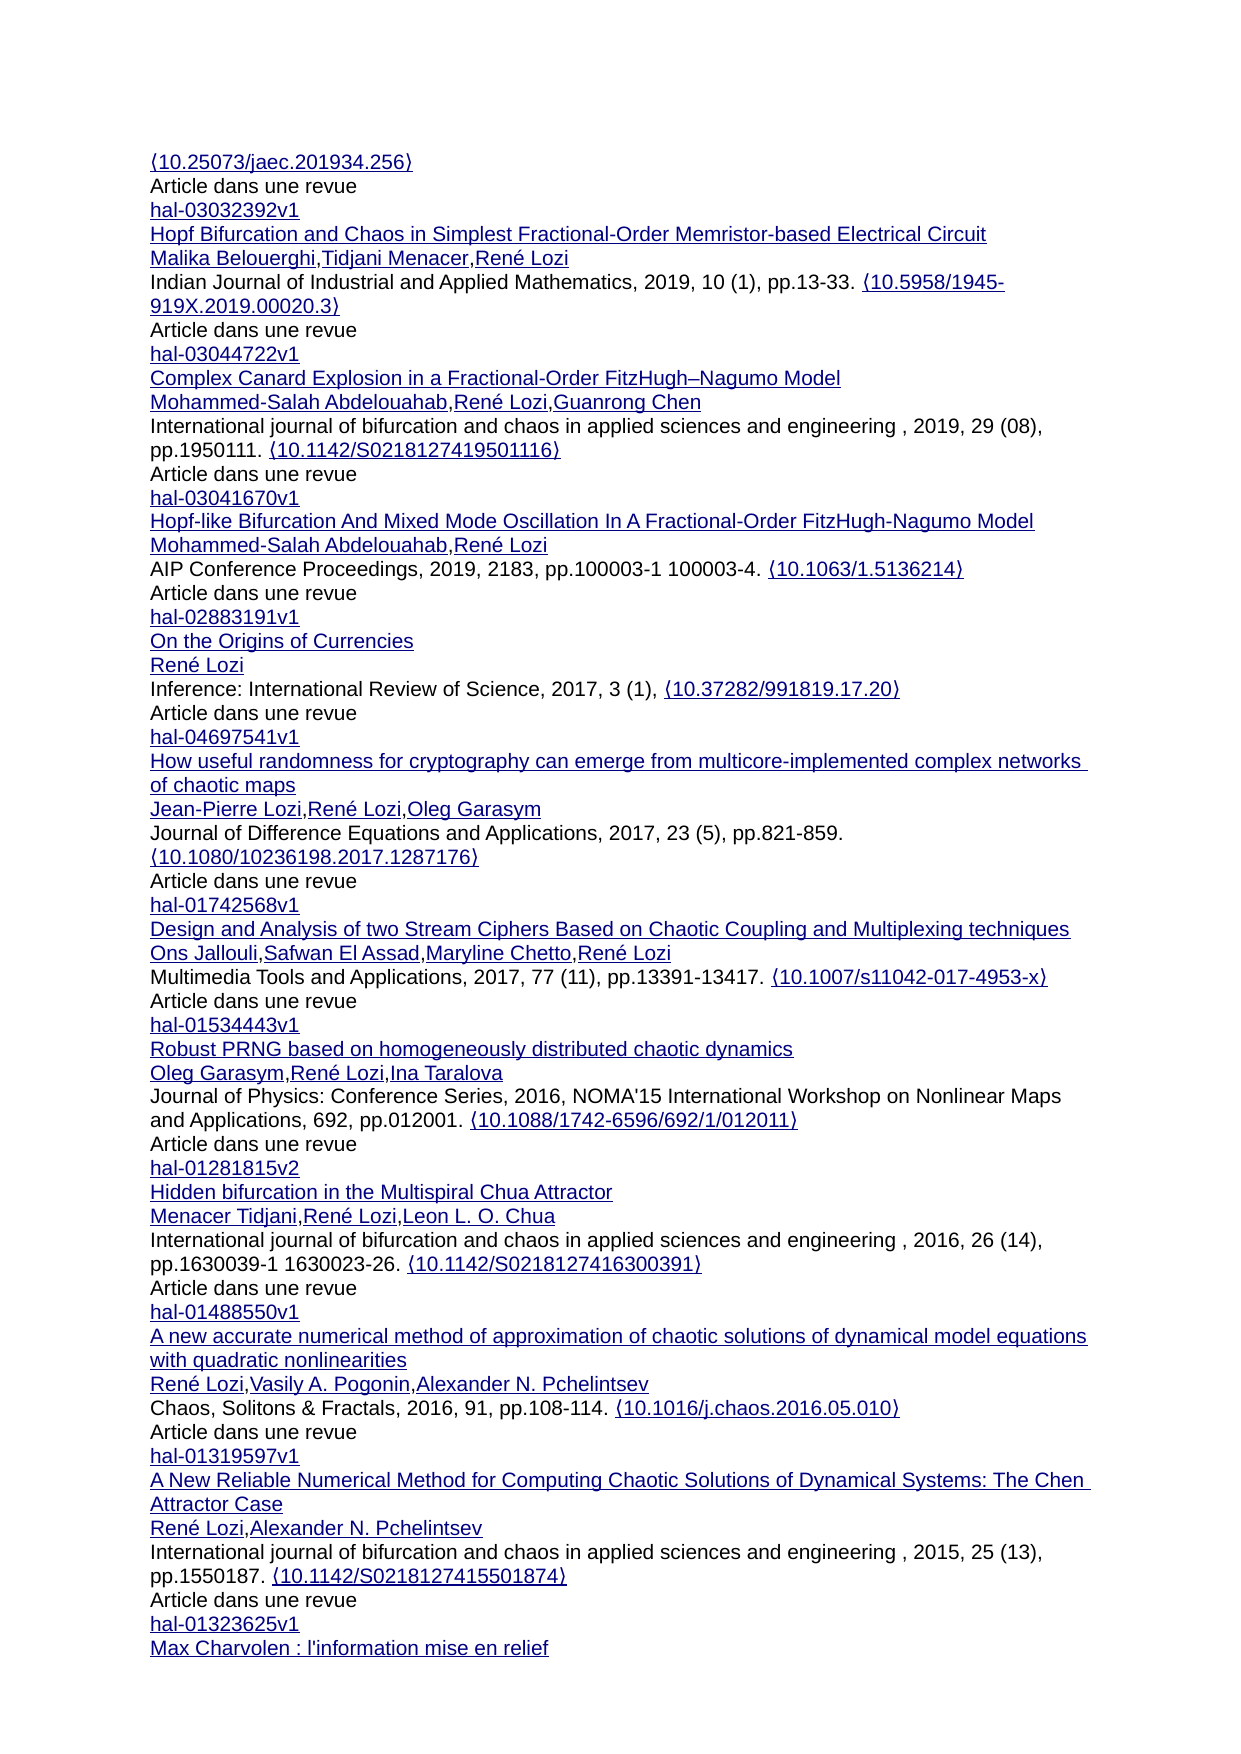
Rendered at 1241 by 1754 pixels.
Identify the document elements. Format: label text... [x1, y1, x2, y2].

table_cell Hopf-like Bifurcation And Mixed Mode Oscillation In A Fractional-Order FitzHugh-Nagumo Model Mohammed-Salah Abdelouahab,René Lozi AIP Conference Proceedings, 2019, 2183, pp.100003-1 100003-4. ⟨10.1063/1.5136214⟩ Article dans une revue hal-02883191v1 [150, 509, 1090, 629]
table_cell Robust PRNG based on homogeneously distributed chaotic dynamics Oleg Garasym,René Lozi,Ina Taralova Journal of Physics: Conference Series, 2016, NOMA'15 International Workshop on Nonlinear Maps and Applications, 692, pp.012001. ⟨10.1088/1742-6596/692/1/012011⟩ Article dans une revue hal-01281815v2 [150, 1036, 1090, 1180]
table_cell Design and Analysis of two Stream Ciphers Based on Chaotic Coupling and Multiplexing techniques Ons Jallouli,Safwan El Assad,Maryline Chetto,René Lozi Multimedia Tools and Applications, 2017, 77 (11), pp.13391-13417. ⟨10.1007/s11042-017-4953-x⟩ Article dans une revue hal-01534443v1 [150, 917, 1090, 1036]
table_cell Attractor Case René Lozi,Alexander N. Pchelintsev International journal of bifurcation and chaos in applied sciences and engineering , 2015, 25 (13), pp.1550187. ⟨10.1142/S0218127415501874⟩ Article dans une revue hal-01323625v1 [150, 1490, 1090, 1635]
table_cell How useful randomness for cryptography can emerge from multicore-implemented complex networks of chaotic maps Jean-Pierre Lozi,René Lozi,Oleg Garasym Journal of Difference Equations and Applications, 2017, 23 (5), pp.821-859. ⟨10.1080/10236198.2017.1287176⟩ Article dans une revue hal-01742568v1 [150, 749, 1090, 917]
table_cell A new accurate numerical method of approximation of chaotic solutions of dynamical model equations with quadratic nonlinearities René Lozi,Vasily A. Pogonin,Alexander N. Pchelintsev Chaos, Solitons & Fractals, 2016, 91, pp.108-114. ⟨10.1016/j.chaos.2016.05.010⟩ Article dans une revue hal-01319597v1 [150, 1324, 1090, 1468]
table_cell Max Charvolen : l'information mise en relief [150, 1635, 1090, 1659]
table_cell Complex Canard Explosion in a Fractional-Order FitzHugh–Nagumo Model Mohammed-Salah Abdelouahab,René Lozi,Guanrong Chen International journal of bifurcation and chaos in applied sciences and engineering , 2019, 29 (08), pp.1950111. ⟨10.1142/S0218127419501116⟩ Article dans une revue hal-03041670v1 [150, 366, 1090, 509]
table_cell On the Origins of Currencies René Lozi Inference: International Review of Science, 2017, 3 (1), ⟨10.37282/991819.17.20⟩ Article dans une revue hal-04697541v1 [150, 629, 1090, 749]
table_cell A New Reliable Numerical Method for Computing Chaotic Solutions of Dynamical Systems: The Chen [150, 1468, 1090, 1489]
table_cell Hopf Bifurcation and Chaos in Simplest Fractional-Order Memristor-based Electrical Circuit Malika Belouerghi,Tidjani Menacer,René Lozi Indian Journal of Industrial and Applied Mathematics, 2019, 10 (1), pp.13-33. ⟨10.5958/1945-919X.2019.00020.3⟩ Article dans une revue hal-03044722v1 [150, 222, 1090, 366]
table_cell ⟨10.25073/jaec.201934.256⟩ Article dans une revue hal-03032392v1 [150, 150, 1090, 222]
table_cell Hidden bifurcation in the Multispiral Chua Attractor Menacer Tidjani,René Lozi,Leon L. O. Chua International journal of bifurcation and chaos in applied sciences and engineering , 2016, 26 (14), pp.1630039-1 1630023-26. ⟨10.1142/S0218127416300391⟩ Article dans une revue hal-01488550v1 [150, 1180, 1090, 1324]
